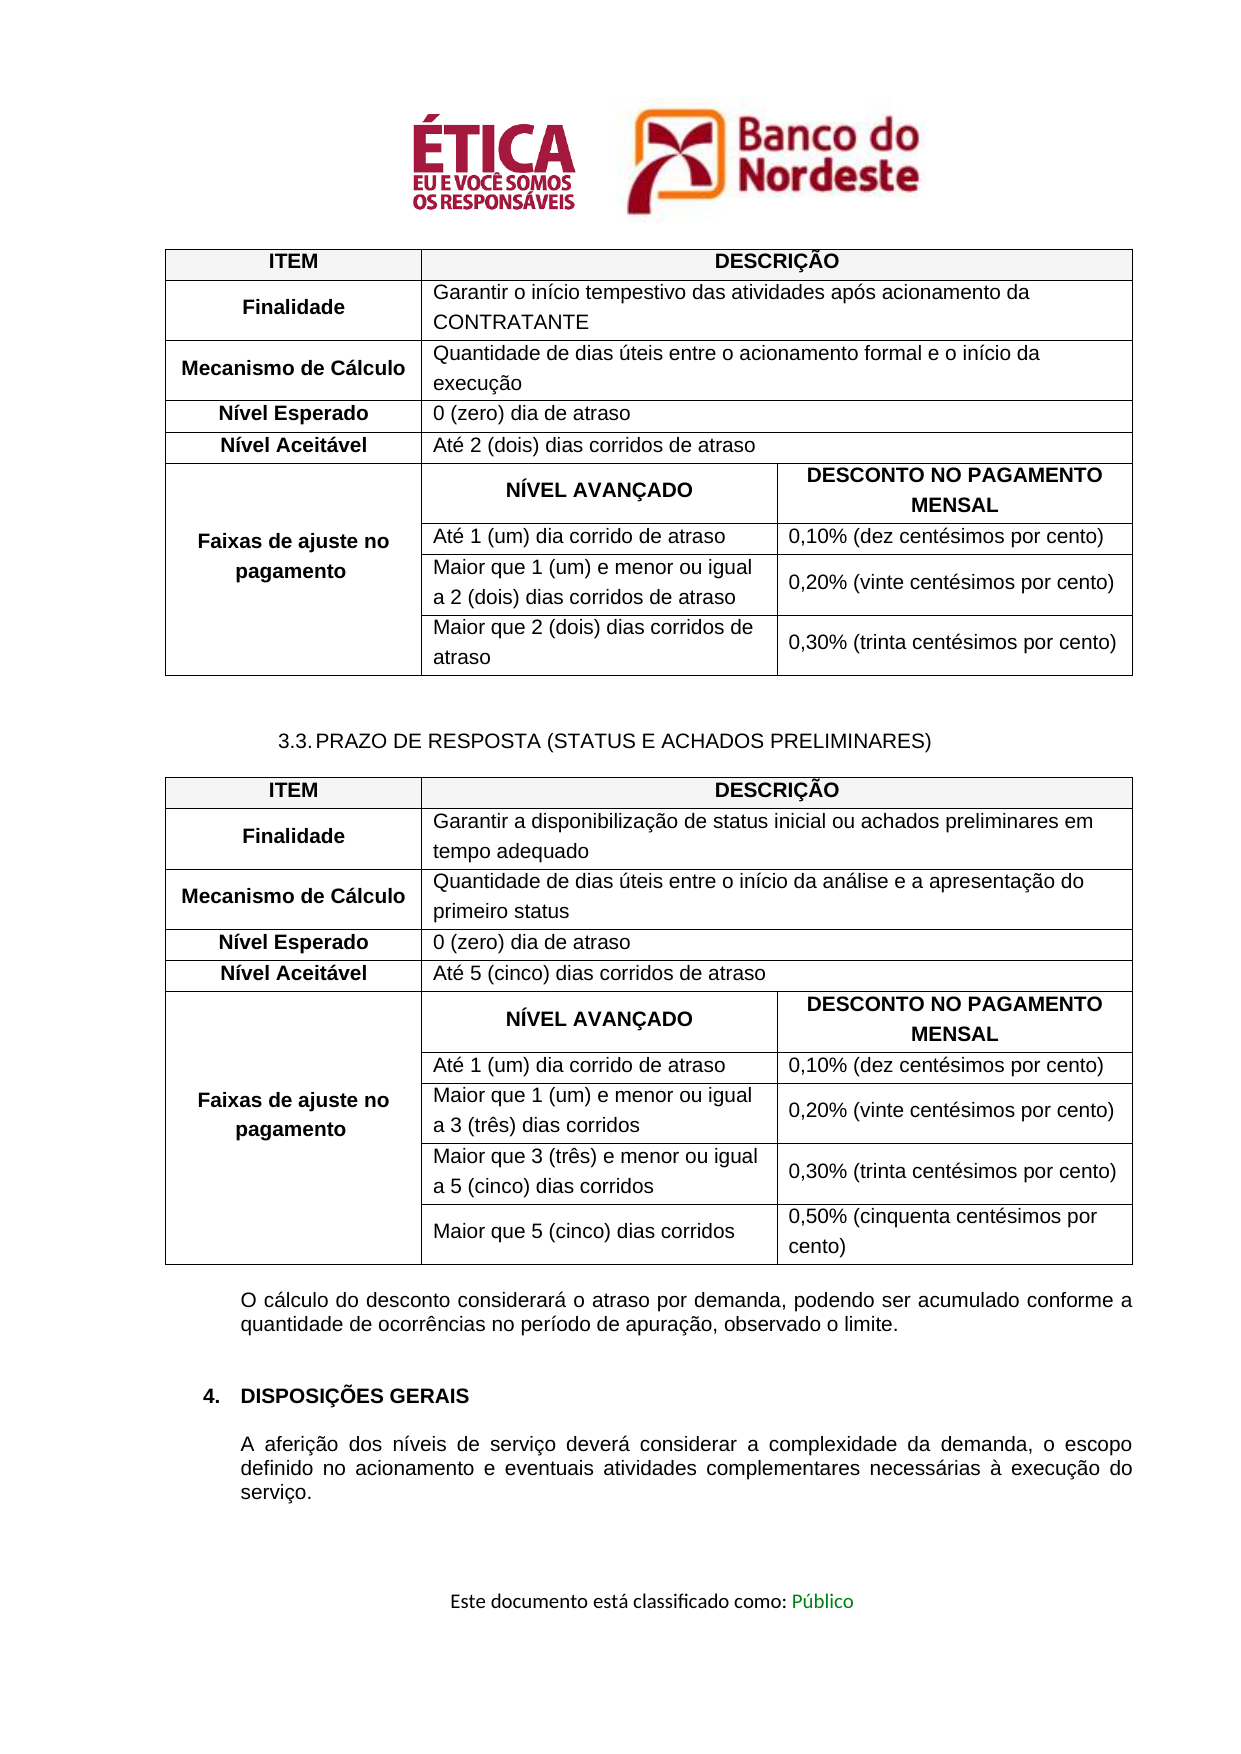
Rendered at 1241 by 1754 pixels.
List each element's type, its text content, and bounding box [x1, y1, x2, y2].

list DISPOSIÇÕES GERAIS [203, 1384, 1134, 1408]
table_header DESCRIÇÃO [422, 250, 1132, 280]
table_cell 0 (zero) dia de atraso [422, 930, 1132, 960]
table_cell DESCONTO NO PAGAMENTO MENSAL [778, 992, 1132, 1052]
table_cell Quantidade de dias úteis entre o acionamento formal e o início da execução [422, 341, 1132, 400]
table_cell Mecanismo de Cálculo [166, 341, 421, 400]
table_cell Nível Aceitável [166, 961, 421, 991]
table_cell 0,30% (trinta centésimos por cento) [778, 616, 1132, 675]
list PRAZO DE RESPOSTA (STATUS E ACHADOS PRELIMINARES) [278, 729, 1134, 753]
table_cell 0,10% (dez centésimos por cento) [778, 1053, 1132, 1083]
table_cell 0,20% (vinte centésimos por cento) [778, 1084, 1132, 1143]
table_cell Finalidade [166, 281, 421, 340]
table_cell Nível Esperado [166, 401, 421, 432]
table_header DESCRIÇÃO [422, 778, 1132, 808]
table_cell Até 1 (um) dia corrido de atraso [422, 1053, 777, 1083]
table_cell NÍVEL AVANÇADO [422, 992, 777, 1052]
table_cell Até 1 (um) dia corrido de atraso [422, 524, 777, 554]
table_cell Finalidade [166, 809, 421, 868]
table_cell Mecanismo de Cálculo [166, 870, 421, 929]
table_cell Garantir o início tempestivo das atividades após acionamento da CONTRATANTE [422, 281, 1132, 340]
table_cell Maior que 2 (dois) dias corridos de atraso [422, 616, 777, 675]
table_header ITEM [166, 250, 421, 280]
table_cell Maior que 1 (um) e menor ou igual a 3 (três) dias corridos [422, 1084, 777, 1143]
list A aferição dos níveis de serviço deverá considerar a complexidade da demanda, o escopo definido no acionamento e eventuais atividades complementares necessárias à execução do serviço. [240, 1432, 1134, 1504]
table_cell 0 (zero) dia de atraso [422, 401, 1132, 432]
table_cell Até 2 (dois) dias corridos de atraso [422, 433, 1132, 463]
table_cell Maior que 3 (três) e menor ou igual a 5 (cinco) dias corridos [422, 1144, 777, 1203]
table_cell DESCONTO NO PAGAMENTO MENSAL [778, 464, 1132, 523]
table_cell 0,10% (dez centésimos por cento) [778, 524, 1132, 554]
table_header ITEM [166, 778, 421, 808]
table_cell NÍVEL AVANÇADO [422, 464, 777, 523]
table_cell 0,30% (trinta centésimos por cento) [778, 1144, 1132, 1203]
table_cell Faixas de ajuste no pagamento [166, 464, 421, 675]
table_cell Maior que 5 (cinco) dias corridos [422, 1205, 777, 1264]
table_cell Nível Esperado [166, 930, 421, 960]
list O cálculo do desconto considerará o atraso por demanda, podendo ser acumulado conforme a quantidade de ocorrências no período de apuração, observado o limite. [240, 1288, 1134, 1336]
table_cell 0,20% (vinte centésimos por cento) [778, 555, 1132, 615]
table_cell Faixas de ajuste no pagamento [166, 992, 421, 1264]
table_cell Até 5 (cinco) dias corridos de atraso [422, 961, 1132, 991]
table_cell Nível Aceitável [166, 433, 421, 463]
table_cell Maior que 1 (um) e menor ou igual a 2 (dois) dias corridos de atraso [422, 555, 777, 615]
table_cell Garantir a disponibilização de status inicial ou achados preliminares em tempo adequado [422, 809, 1132, 868]
table_cell 0,50% (cinquenta centésimos por cento) [778, 1205, 1132, 1264]
table_cell Quantidade de dias úteis entre o início da análise e a apresentação do primeiro status [422, 870, 1132, 929]
